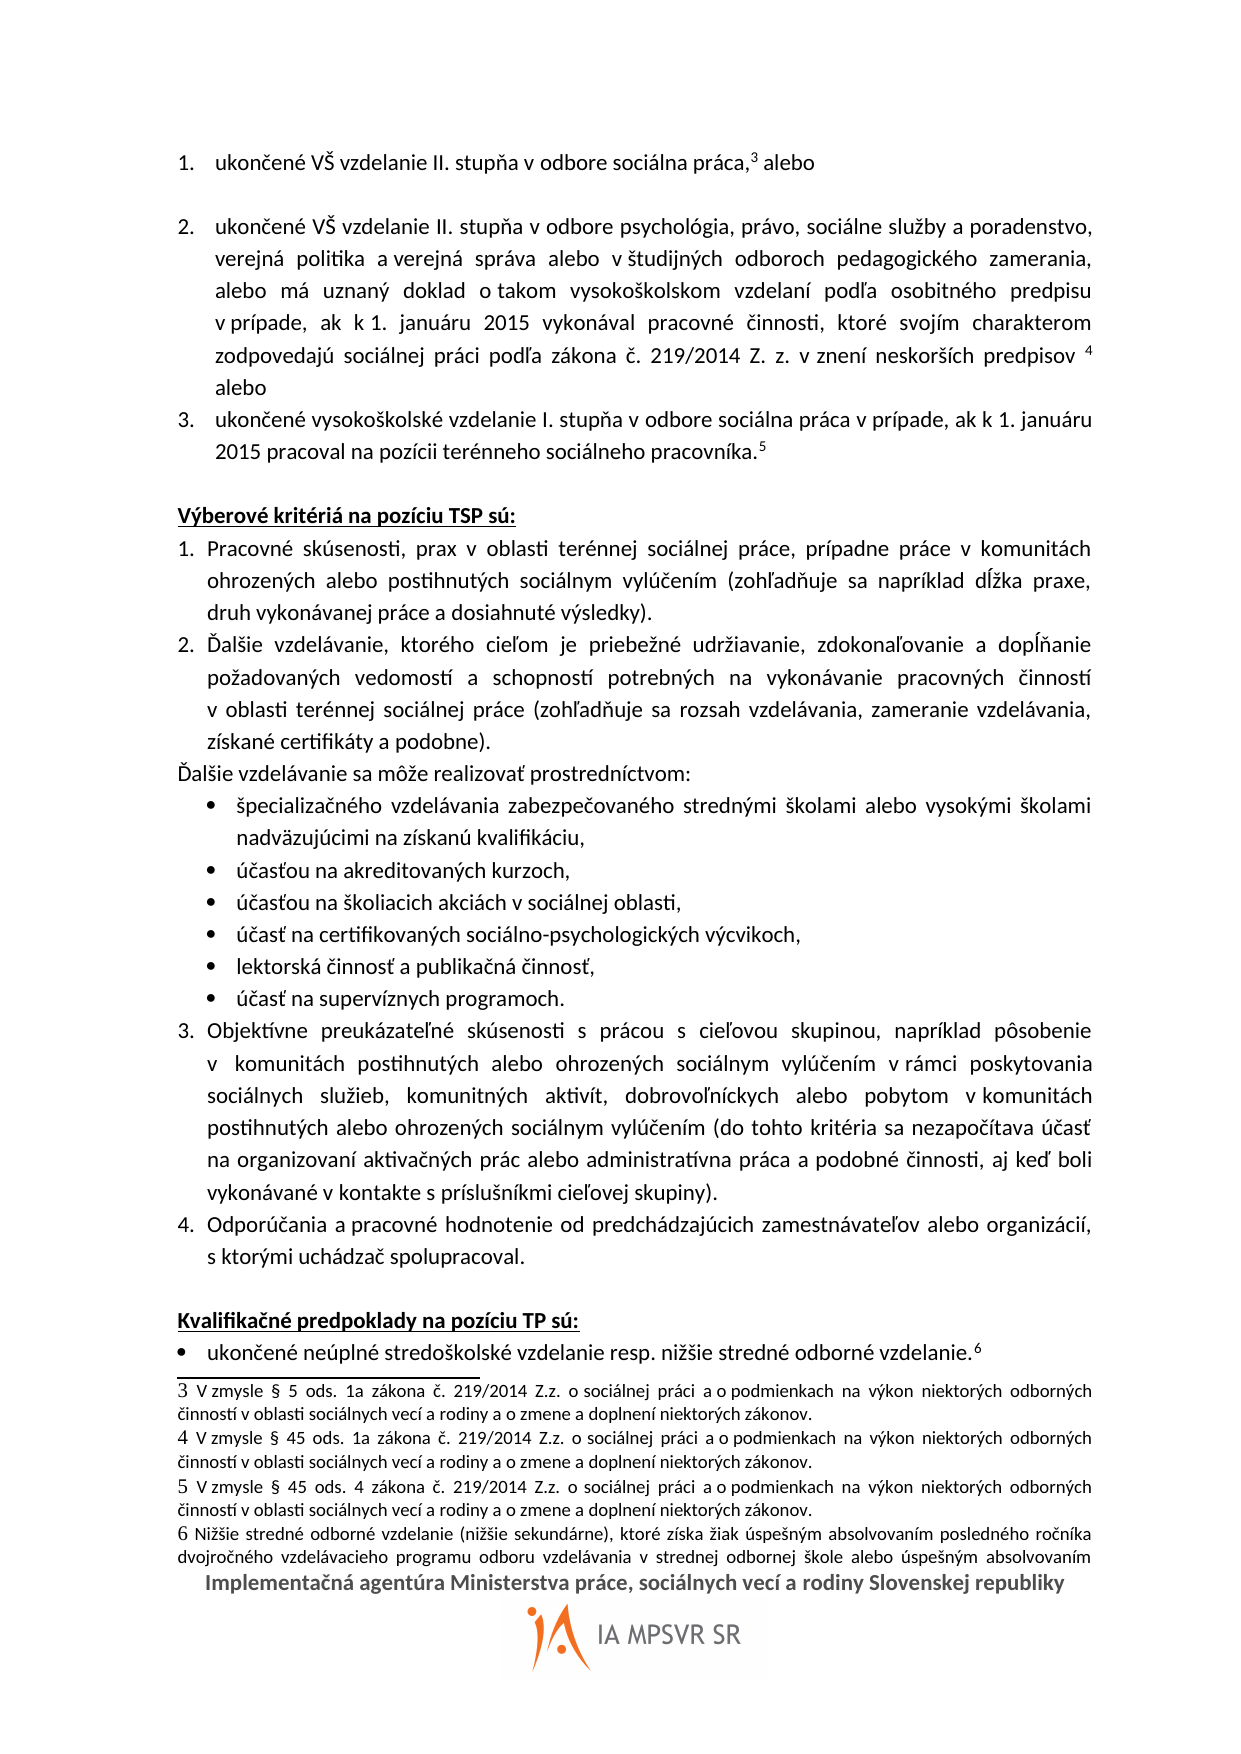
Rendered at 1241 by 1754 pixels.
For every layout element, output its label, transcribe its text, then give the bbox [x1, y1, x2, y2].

list Ďalšie vzdelávanie, ktorého cieľom je priebežné udržiavanie, zdokonaľovanie a dopĺňanie požadovaných vedomostí a schopností potrebných na vykonávanie pracovných činností v oblasti terénnej sociálnej práce (zohľadňuje sa rozsah vzdelávania, zameranie vzdelávania, získané certifikáty a podobne). [177, 630, 1093, 755]
list účasť na supervíznych programoch. [207, 984, 1093, 1012]
list ukončené VŠ vzdelanie II. stupňa v odbore sociálna práca, alebo [177, 148, 1093, 176]
list špecializačného vzdelávania zabezpečovaného strednými školami alebo vysokými školami nadväzujúcimi na získanú kvalifikáciu, [207, 791, 1093, 852]
text Ďalšie vzdelávanie sa môže realizovať prostredníctvom: [177, 759, 1093, 787]
text Kvalifikačné predpoklady na pozíciu TP sú: [177, 1306, 1093, 1334]
list Nižšie stredné odborné vzdelanie (nižšie sekundárne), ktoré získa žiak úspešným absolvovaním posledného ročníka dvojročného vzdelávacieho programu odboru vzdelávania v strednej odbornej škole alebo úspešným absolvovaním [177, 1521, 1093, 1568]
list účasťou na akreditovaných kurzoch, [207, 856, 1093, 884]
list V zmysle § 5 ods. 1a zákona č. 219/2014 Z.z. o sociálnej práci a o podmienkach na výkon niektorých odborných činností v oblasti sociálnych vecí a rodiny a o zmene a doplnení niektorých zákonov. [177, 1378, 1093, 1425]
list V zmysle § 45 ods. 1a zákona č. 219/2014 Z.z. o sociálnej práci a o podmienkach na výkon niektorých odborných činností v oblasti sociálnych vecí a rodiny a o zmene a doplnení niektorých zákonov. [177, 1425, 1093, 1474]
list ukončené vysokoškolské vzdelanie I. stupňa v odbore sociálna práca v prípade, ak k 1. januáru 2015 pracoval na pozícii terénneho sociálneho pracovníka. [177, 405, 1093, 465]
list lektorská činnosť a publikačná činnosť, [207, 952, 1093, 980]
list účasťou na školiacich akciách v sociálnej oblasti, [207, 888, 1093, 916]
list Odporúčania a pracovné hodnotenie od predchádzajúcich zamestnávateľov alebo organizácií, s ktorými uchádzač spolupracoval. [177, 1210, 1093, 1270]
list Objektívne preukázateľné skúsenosti s prácou s cieľovou skupinou, napríklad pôsobenie v komunitách postihnutých alebo ohrozených sociálnym vylúčením v rámci poskytovania sociálnych služieb, komunitných aktivít, dobrovoľníckych alebo pobytom v komunitách postihnutých alebo ohrozených sociálnym vylúčením (do tohto kritéria sa nezapočítava účasť na organizovaní aktivačných prác alebo administratívna práca a podobné činnosti, aj keď boli vykonávané v kontakte s príslušníkmi cieľovej skupiny). [177, 1017, 1093, 1206]
list V zmysle § 45 ods. 4 zákona č. 219/2014 Z.z. o sociálnej práci a o podmienkach na výkon niektorých odborných činností v oblasti sociálnych vecí a rodiny a o zmene a doplnení niektorých zákonov. [177, 1474, 1093, 1521]
list ukončené VŠ vzdelanie II. stupňa v odbore psychológia, právo, sociálne služby a poradenstvo, verejná politika a verejná správa alebo v študijných odboroch pedagogického zamerania, alebo má uznaný doklad o takom vysokoškolskom vzdelaní podľa osobitného predpisu v prípade, ak k 1. januáru 2015 vykonával pracovné činnosti, ktoré svojím charakterom zodpovedajú sociálnej práci podľa zákona č. 219/2014 Z. z. v znení neskorších predpisov alebo [177, 212, 1093, 401]
list ukončené neúplné stredoškolské vzdelanie resp. nižšie stredné odborné vzdelanie. [177, 1338, 1093, 1367]
text Výberové kritériá na pozíciu TSP sú: [177, 502, 1093, 530]
list Pracovné skúsenosti, prax v oblasti terénnej sociálnej práce, prípadne práce v komunitách ohrozených alebo postihnutých sociálnym vylúčením (zohľadňuje sa napríklad dĺžka praxe, druh vykonávanej práce a dosiahnuté výsledky). [177, 534, 1093, 626]
list účasť na certifikovaných sociálno-psychologických výcvikoch, [207, 920, 1093, 948]
